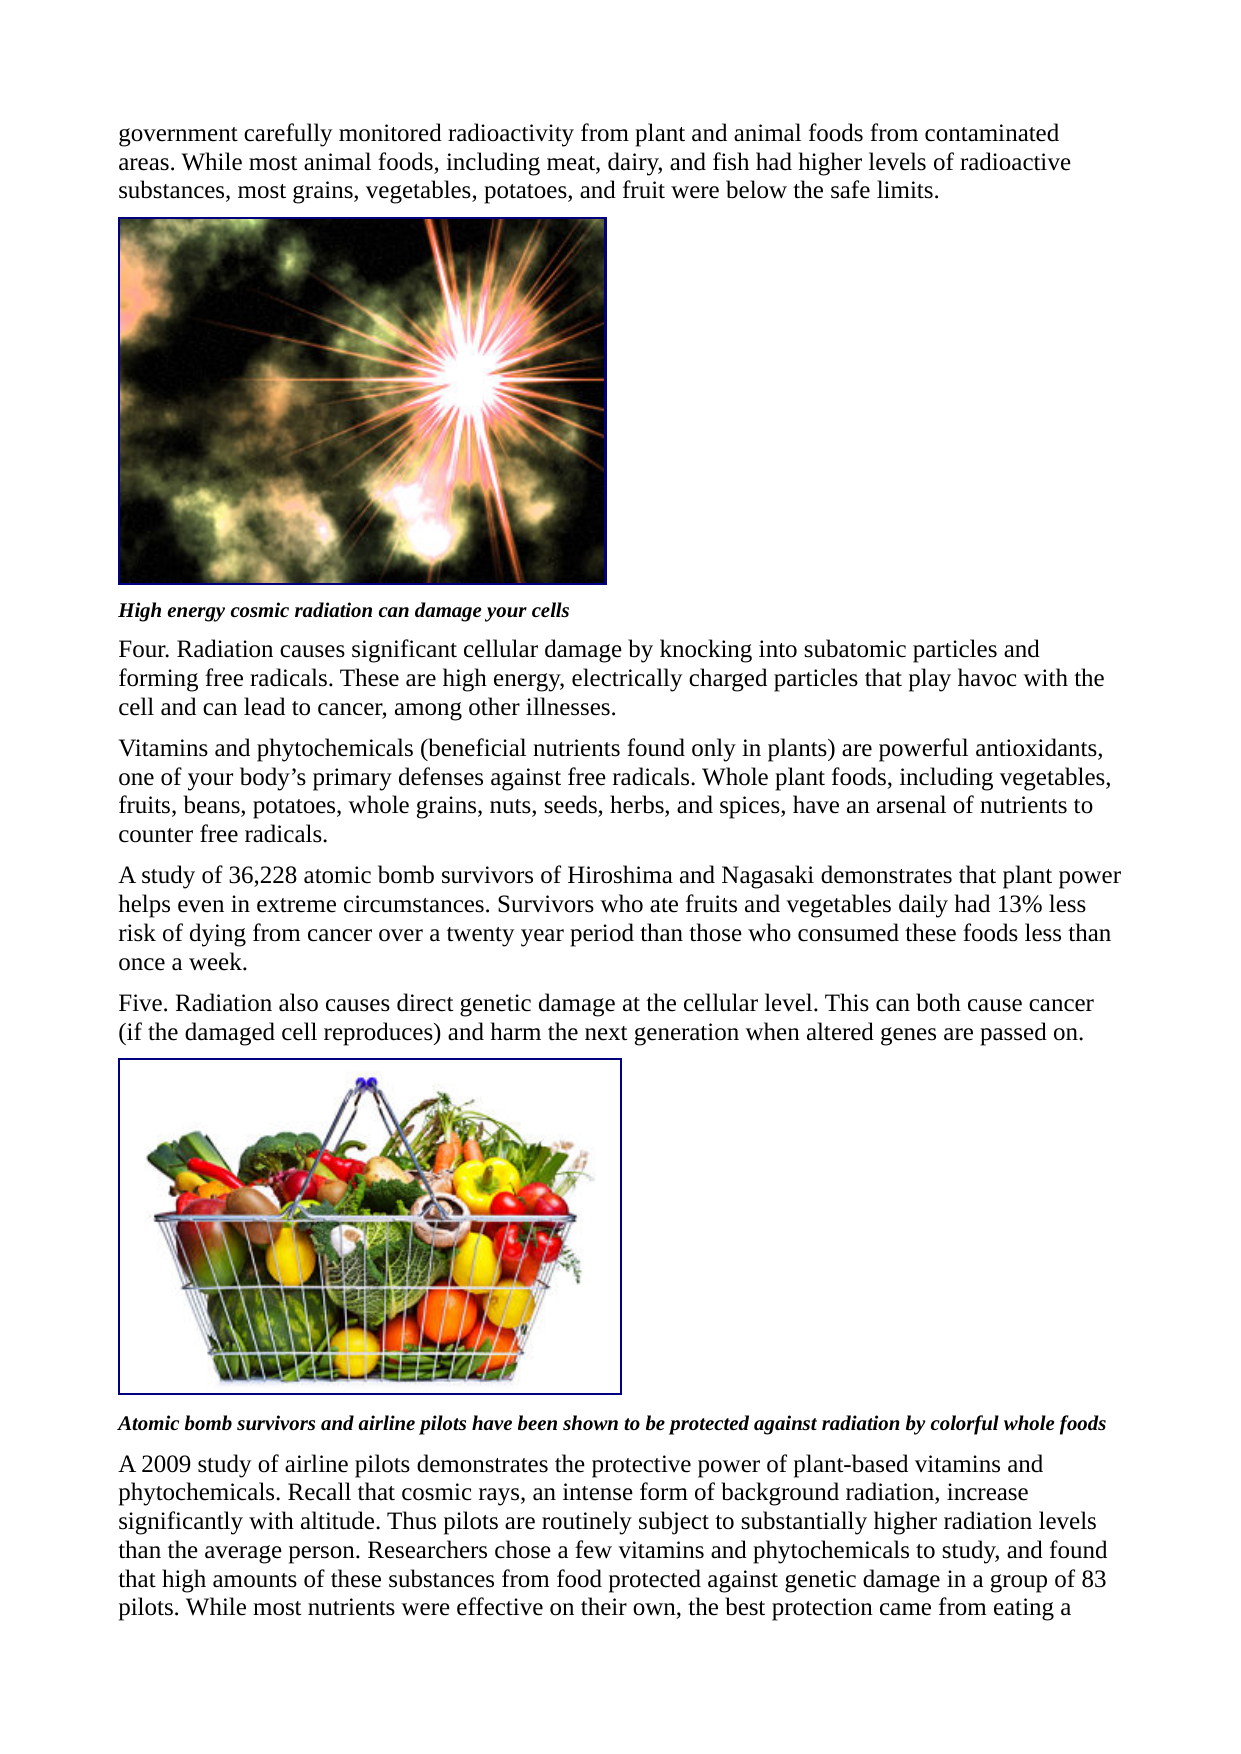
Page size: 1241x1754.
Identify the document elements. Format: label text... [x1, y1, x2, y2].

text government carefully monitored radioactivity from plant and animal foods from contaminated areas. While most animal foods, including meat, dairy, and fish had higher levels of radioactive substances, most grains, vegetables, potatoes, and fruit were below the safe limits. [118, 118, 1122, 204]
text Vitamins and phytochemicals (beneficial nutrients found only in plants) are powerful antioxidants, one of your body’s primary defenses against free radicals. Whole plant foods, including vegetables, fruits, beans, potatoes, whole grains, nuts, seeds, herbs, and spices, have an arsenal of nutrients to counter free radicals. [118, 733, 1122, 848]
text A 2009 study of airline pilots demonstrates the protective power of plant-based vitamins and phytochemicals. Recall that cosmic rays, an intense form of background radiation, increase significantly with altitude. Thus pilots are routinely subject to substantially higher radiation levels than the average person. Researchers chose a few vitamins and phytochemicals to study, and found that high amounts of these substances from food protected against genetic damage in a group of 83 pilots. While most nutrients were effective on their own, the best protection came from eating a [118, 1449, 1122, 1621]
picture [120, 1060, 620, 1393]
text Atomic bomb survivors and airline pilots have been shown to be protected against radiation by colorful whole foods [118, 1407, 1122, 1436]
text A study of 36,228 atomic bomb survivors of Hiroshima and Nagasaki demonstrates that plant power helps even in extreme circumstances. Survivors who ate fruits and vegetables daily had 13% less risk of dying from cancer over a twenty year period than those who consumed these foods less than once a week. [118, 860, 1122, 975]
text High energy cosmic radiation can damage your cells [118, 598, 1122, 622]
text Five. Radiation also causes direct genetic damage at the cellular level. This can both cause cancer (if the damaged cell reproduces) and harm the next generation when altered genes are passed on. [118, 988, 1122, 1045]
picture [120, 219, 604, 583]
text Four. Radiation causes significant cellular damage by knocking into subatomic particles and forming free radicals. These are high energy, electrically charged particles that play havoc with the cell and can lead to cancer, among other illnesses. [118, 634, 1122, 720]
